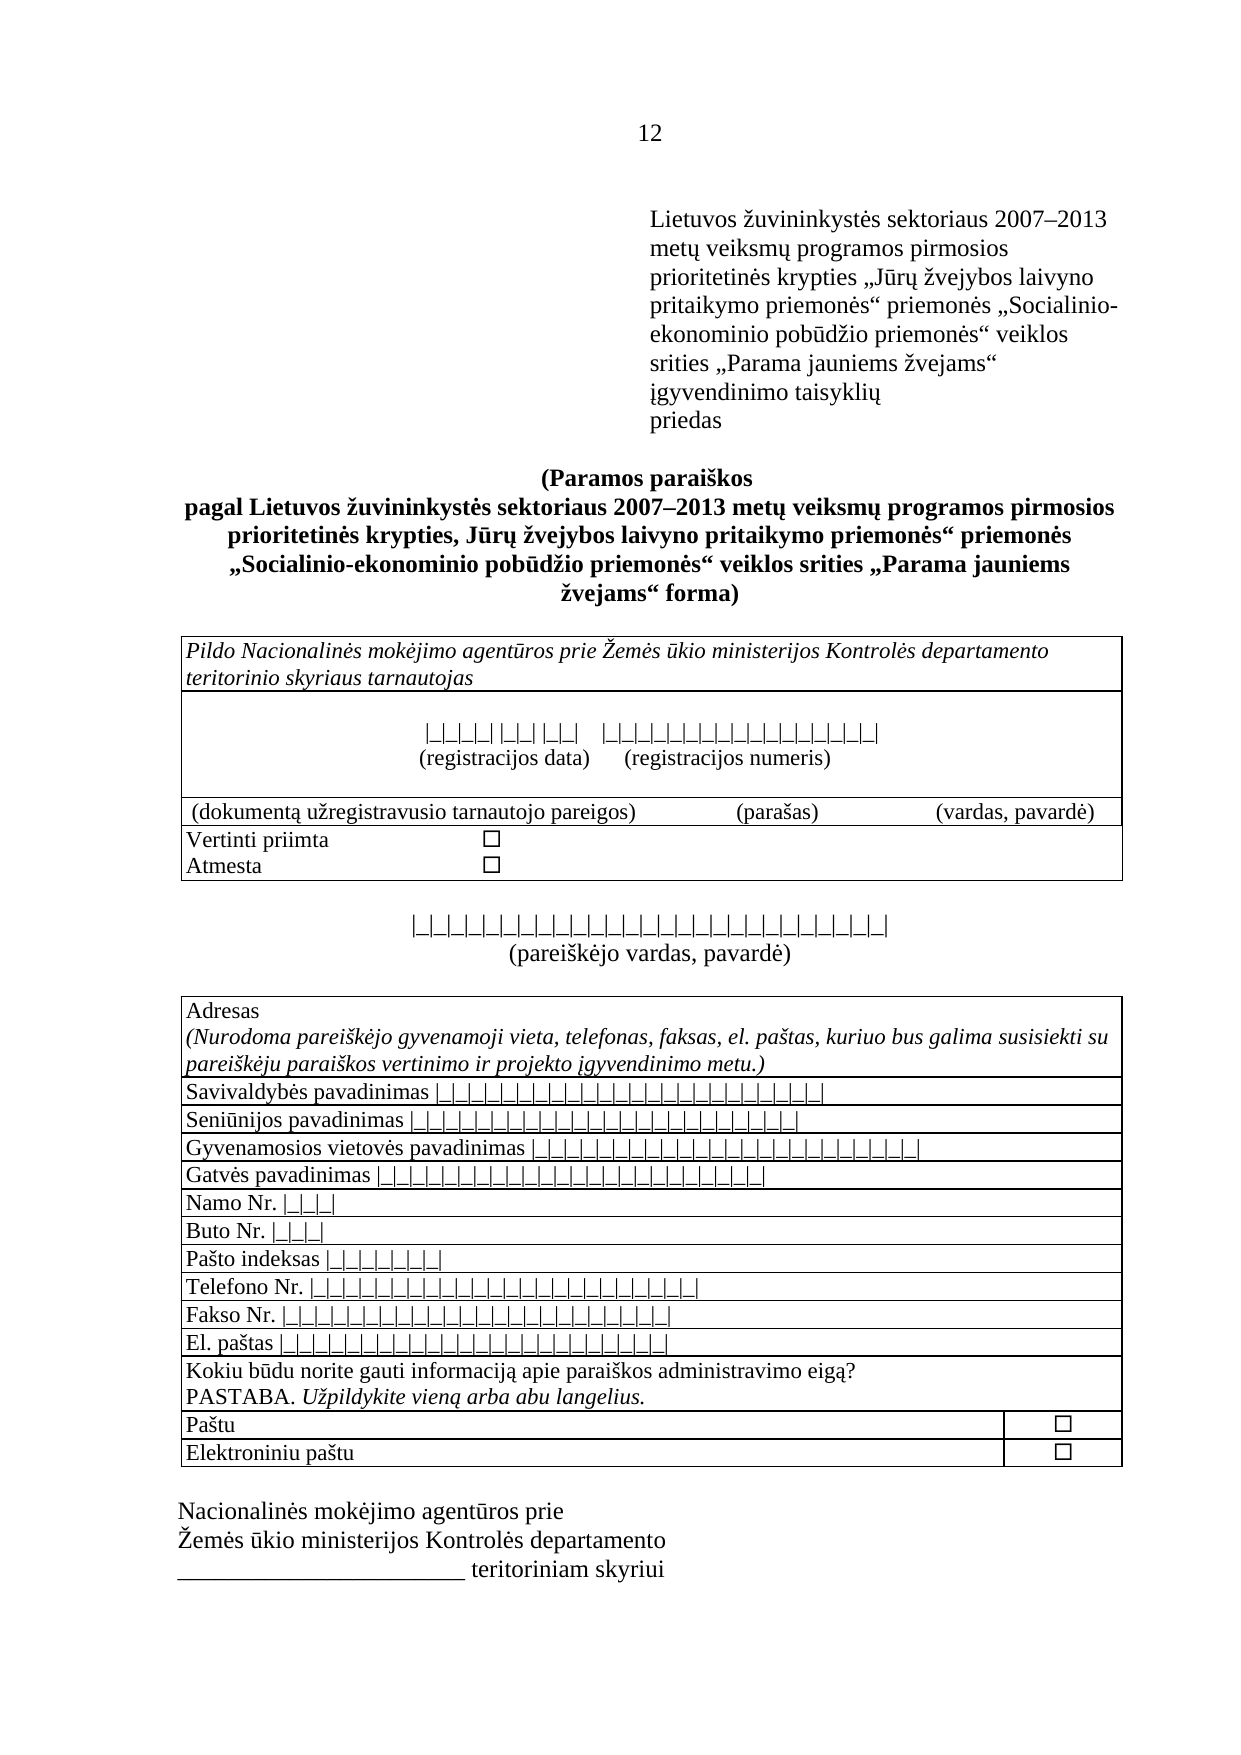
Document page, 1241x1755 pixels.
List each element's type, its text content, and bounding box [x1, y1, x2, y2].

text priedas [649, 406, 1122, 434]
table_cell Elektroniniu paštu [182, 1440, 1003, 1466]
table_cell Pašto indeksas |_|_|_|_|_|_|_| [182, 1245, 1121, 1272]
table_cell Gyvenamosios vietovės pavadinimas |_|_|_|_|_|_|_|_|_|_|_|_|_|_|_|_|_|_|_|_|_|_|_|_| [182, 1134, 1121, 1160]
table_cell El. paštas |_|_|_|_|_|_|_|_|_|_|_|_|_|_|_|_|_|_|_|_|_|_|_|_| [182, 1329, 1121, 1355]
text |_|_|_|_|_|_|_|_|_|_|_|_|_|_|_|_|_|_|_|_|_|_|_|_|_|_|_| [177, 909, 1122, 938]
text Žemės ūkio ministerijos Kontrolės departamento [177, 1525, 1122, 1554]
table_cell Fakso Nr. |_|_|_|_|_|_|_|_|_|_|_|_|_|_|_|_|_|_|_|_|_|_|_|_| [182, 1301, 1121, 1327]
text (Paramos paraiškos [177, 463, 1122, 492]
table_cell [] [1005, 1412, 1121, 1438]
table_cell [] [1005, 1440, 1121, 1466]
text Lietuvos žuvininkystės sektoriaus 2007–2013 metų veiksmų programos pirmosios prioritetinės krypties „Jūrų žvejybos laivyno pritaikymo priemonės“ priemonės „Socialinio-ekonominio pobūdžio priemonės“ veiklos srities „Parama jauniems žvejams“ įgyvendinimo taisyklių [649, 204, 1122, 406]
text _______________________ teritoriniam skyriui [177, 1554, 1122, 1582]
table_header Adresas (Nurodoma pareiškėjo gyvenamoji vieta, telefonas, faksas, el. paštas, kuriuo bus galima susisiekti su pareiškėju paraiškos vertinimo ir projekto įgyvendinimo metu.) [182, 997, 1121, 1076]
text pagal Lietuvos žuvininkystės sektoriaus 2007–2013 metų veiksmų programos pirmosios prioritetinės krypties, Jūrų žvejybos laivyno pritaikymo priemonės“ priemonės „Socialinio-ekonominio pobūdžio priemonės“ veiklos srities „Parama jauniems žvejams“ forma) [177, 492, 1122, 607]
table_header Pildo Nacionalinės mokėjimo agentūros prie Žemės ūkio ministerijos Kontrolės departamento teritorinio skyriaus tarnautojas [182, 637, 1121, 690]
table_cell Seniūnijos pavadinimas |_|_|_|_|_|_|_|_|_|_|_|_|_|_|_|_|_|_|_|_|_|_|_|_| [182, 1106, 1121, 1132]
table_cell Kokiu būdu norite gauti informaciją apie paraiškos administravimo eigą? PASTABA. Užpildykite vieną arba abu langelius. [182, 1357, 1121, 1410]
table_cell Telefono Nr. |_|_|_|_|_|_|_|_|_|_|_|_|_|_|_|_|_|_|_|_|_|_|_|_| [182, 1273, 1121, 1299]
table_cell (vardas, pavardė) [908, 798, 1121, 825]
table_cell Savivaldybės pavadinimas |_|_|_|_|_|_|_|_|_|_|_|_|_|_|_|_|_|_|_|_|_|_|_|_| [182, 1078, 1121, 1104]
text Nacionalinės mokėjimo agentūros prie [177, 1496, 1122, 1525]
table_cell Vertinti priimta [] Atmesta [] [182, 826, 1122, 879]
table_cell |_|_|_|_| |_|_| |_|_| |_|_|_|_|_|_|_|_|_|_|_|_|_|_|_|_|_| (registracijos data) (registracijos numeris) [182, 692, 1121, 797]
table_cell (parašas) [646, 798, 908, 825]
table_cell (dokumentą užregistravusio tarnautojo pareigos) [182, 798, 646, 825]
table_cell Namo Nr. |_|_|_| [182, 1190, 1121, 1216]
table_cell Paštu [182, 1412, 1003, 1438]
table_cell Gatvės pavadinimas |_|_|_|_|_|_|_|_|_|_|_|_|_|_|_|_|_|_|_|_|_|_|_|_| [182, 1162, 1121, 1188]
table_cell Buto Nr. |_|_|_| [182, 1217, 1121, 1244]
text (pareiškėjo vardas, pavardė) [177, 938, 1122, 967]
